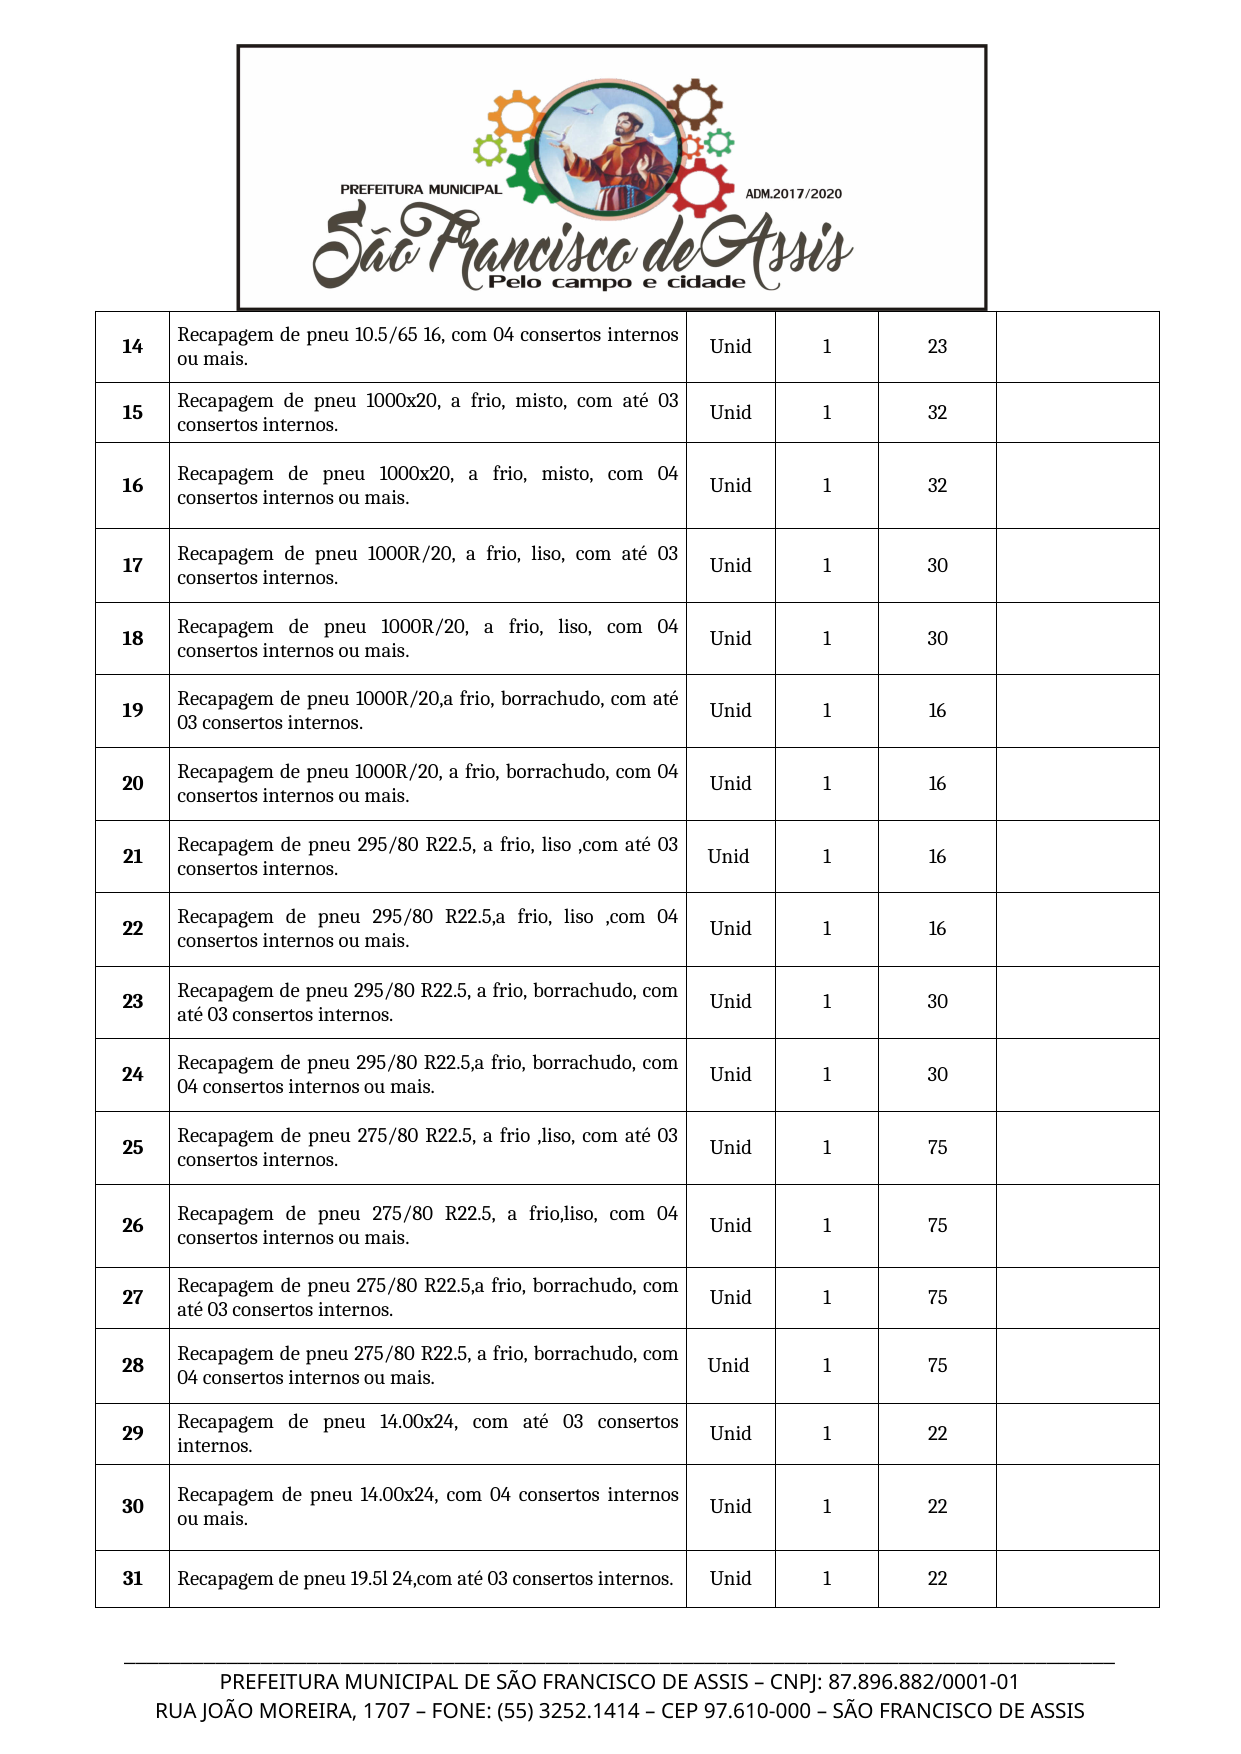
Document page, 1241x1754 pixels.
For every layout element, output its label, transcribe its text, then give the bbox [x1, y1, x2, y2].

table_cell 21 [96, 821, 169, 892]
table_cell Recapagem de pneu 1000x20, a frio, misto, com até 03 consertos internos. [170, 383, 686, 442]
table_cell 25 [96, 1112, 169, 1184]
table_cell 1 [776, 1329, 878, 1403]
table_cell 1 [776, 748, 878, 820]
table_cell Unid [687, 967, 775, 1038]
table_cell 22 [96, 893, 169, 966]
table_cell 75 [879, 1268, 996, 1328]
table_cell 23 [96, 967, 169, 1038]
table_cell Unid [687, 1404, 775, 1463]
table_cell Recapagem de pneu 275/80 R22.5, a frio,liso, com 04 consertos internos ou mais. [170, 1185, 686, 1267]
table_cell Unid [687, 312, 775, 382]
table_cell 1 [776, 675, 878, 747]
table_cell 30 [879, 967, 996, 1038]
table_cell [997, 1404, 1159, 1463]
table_cell Recapagem de pneu 14.00x24, com até 03 consertos internos. [170, 1404, 686, 1463]
table_cell 26 [96, 1185, 169, 1267]
table_cell Unid [687, 675, 775, 747]
table_cell [997, 603, 1159, 674]
table_cell Recapagem de pneu 10.5/65 16, com 04 consertos internos ou mais. [170, 312, 686, 382]
table_cell [997, 312, 1159, 382]
table_cell Unid [687, 1112, 775, 1184]
table_cell 22 [879, 1404, 996, 1463]
table_cell [997, 893, 1159, 966]
table_cell Recapagem de pneu 1000R/20, a frio, liso, com 04 consertos internos ou mais. [170, 603, 686, 674]
table_cell Unid [687, 1039, 775, 1111]
table_cell 1 [776, 529, 878, 602]
table_cell Unid [687, 1465, 775, 1549]
table_cell Recapagem de pneu 275/80 R22.5, a frio ,liso, com até 03 consertos internos. [170, 1112, 686, 1184]
table_cell [997, 1185, 1159, 1267]
table_cell 1 [776, 1551, 878, 1607]
table_cell 30 [879, 529, 996, 602]
table_cell 75 [879, 1112, 996, 1184]
table_cell 16 [879, 675, 996, 747]
table_cell Recapagem de pneu 1000R/20, a frio, liso, com até 03 consertos internos. [170, 529, 686, 602]
table_cell 1 [776, 603, 878, 674]
table_cell Unid [687, 443, 775, 528]
table_cell [997, 1329, 1159, 1403]
table_cell 30 [96, 1465, 169, 1549]
table_cell [997, 821, 1159, 892]
table_cell 32 [879, 443, 996, 528]
table_cell 30 [879, 1039, 996, 1111]
table_cell [997, 529, 1159, 602]
table_cell [997, 383, 1159, 442]
table_cell 23 [879, 312, 996, 382]
table_cell 29 [96, 1404, 169, 1463]
table_cell 24 [96, 1039, 169, 1111]
table_cell 30 [879, 603, 996, 674]
table_cell 16 [879, 893, 996, 966]
table_cell 22 [879, 1551, 996, 1607]
table_cell [997, 443, 1159, 528]
table_cell 1 [776, 893, 878, 966]
table_cell 19 [96, 675, 169, 747]
table_cell [997, 1039, 1159, 1111]
table_cell [997, 1268, 1159, 1328]
table_cell Unid [687, 1185, 775, 1267]
table_cell Unid [687, 893, 775, 966]
table_cell 1 [776, 1185, 878, 1267]
table_cell 16 [879, 821, 996, 892]
table_cell Unid [687, 748, 775, 820]
table_cell 16 [96, 443, 169, 528]
table_cell 16 [879, 748, 996, 820]
table_cell 75 [879, 1185, 996, 1267]
table_cell Recapagem de pneu 295/80 R22.5, a frio, liso ,com até 03 consertos internos. [170, 821, 686, 892]
table_cell [997, 967, 1159, 1038]
table_cell 1 [776, 1465, 878, 1549]
table_cell Unid [687, 603, 775, 674]
table_cell Recapagem de pneu 295/80 R22.5,a frio, borrachudo, com 04 consertos internos ou mais. [170, 1039, 686, 1111]
table_cell [997, 748, 1159, 820]
table_cell [997, 1551, 1159, 1607]
table_cell 27 [96, 1268, 169, 1328]
table_cell Unid [687, 1551, 775, 1607]
table_cell Recapagem de pneu 275/80 R22.5,a frio, borrachudo, com até 03 consertos internos. [170, 1268, 686, 1328]
table_cell 15 [96, 383, 169, 442]
table_cell 1 [776, 383, 878, 442]
table_cell 22 [879, 1465, 996, 1549]
table_cell 1 [776, 821, 878, 892]
table_cell 1 [776, 1112, 878, 1184]
table_cell 17 [96, 529, 169, 602]
table_cell 28 [96, 1329, 169, 1403]
table_cell Recapagem de pneu 19.5l 24,com até 03 consertos internos. [170, 1551, 686, 1607]
table_cell Recapagem de pneu 14.00x24, com 04 consertos internos ou mais. [170, 1465, 686, 1549]
table_cell 1 [776, 443, 878, 528]
table_cell 1 [776, 967, 878, 1038]
table_cell Unid [687, 1268, 775, 1328]
table_cell [997, 1112, 1159, 1184]
table_cell Unid [687, 1329, 775, 1403]
table_cell Unid [687, 821, 775, 892]
table_cell Recapagem de pneu 275/80 R22.5, a frio, borrachudo, com 04 consertos internos ou mais. [170, 1329, 686, 1403]
table_cell 20 [96, 748, 169, 820]
table_cell 18 [96, 603, 169, 674]
table_cell 14 [96, 312, 169, 382]
table_cell 1 [776, 1268, 878, 1328]
table_cell 1 [776, 1404, 878, 1463]
table_cell Recapagem de pneu 1000R/20,a frio, borrachudo, com até 03 consertos internos. [170, 675, 686, 747]
table_cell [997, 675, 1159, 747]
table_cell 1 [776, 312, 878, 382]
table_cell Unid [687, 383, 775, 442]
table_cell 31 [96, 1551, 169, 1607]
table_cell 32 [879, 383, 996, 442]
table_cell Unid [687, 529, 775, 602]
table_cell Recapagem de pneu 295/80 R22.5,a frio, liso ,com 04 consertos internos ou mais. [170, 893, 686, 966]
table_cell [997, 1465, 1159, 1549]
table_cell Recapagem de pneu 1000x20, a frio, misto, com 04 consertos internos ou mais. [170, 443, 686, 528]
table_cell 1 [776, 1039, 878, 1111]
table_cell 75 [879, 1329, 996, 1403]
table_cell Recapagem de pneu 295/80 R22.5, a frio, borrachudo, com até 03 consertos internos. [170, 967, 686, 1038]
table_cell Recapagem de pneu 1000R/20, a frio, borrachudo, com 04 consertos internos ou mais. [170, 748, 686, 820]
